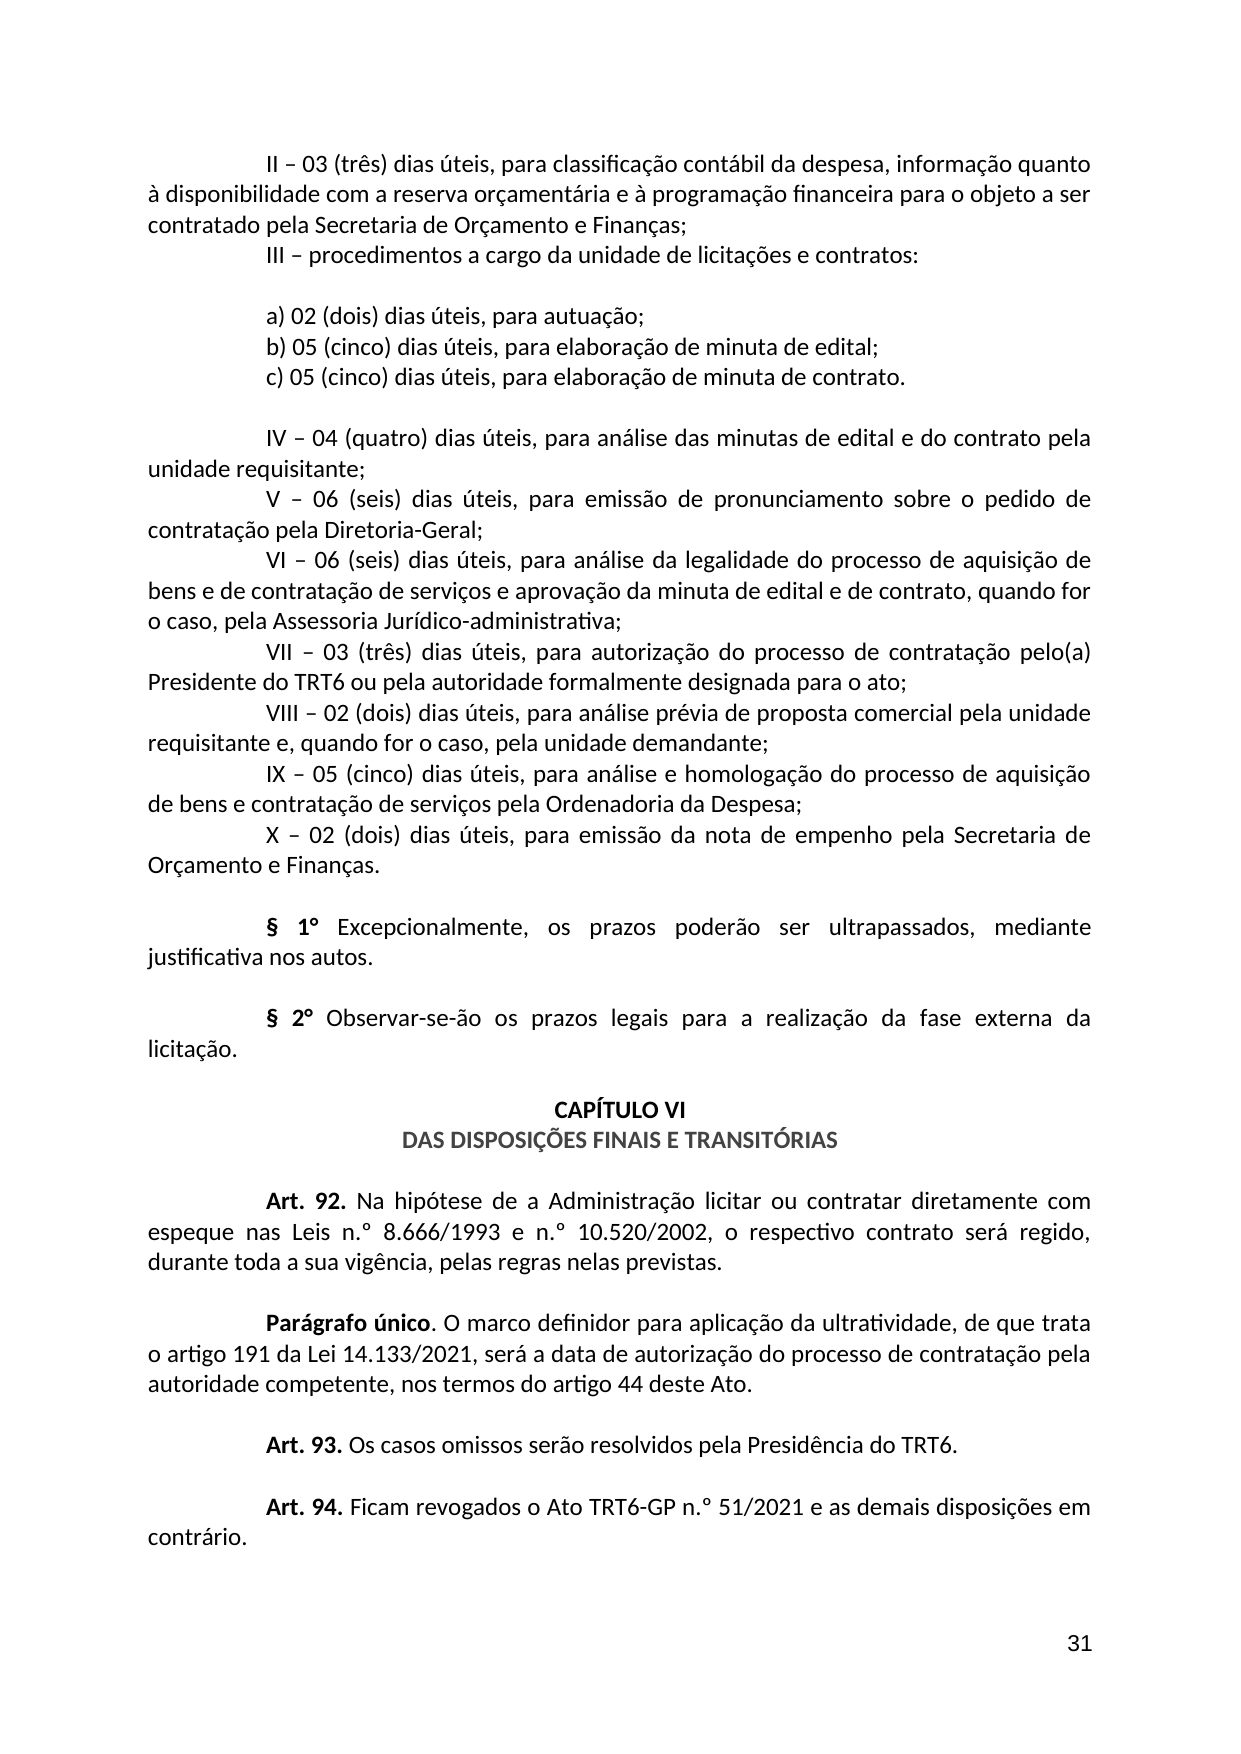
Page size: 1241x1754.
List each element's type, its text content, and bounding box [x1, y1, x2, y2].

text a) 02 (dois) dias úteis, para autuação; [148, 300, 1092, 331]
text III – procedimentos a cargo da unidade de licitações e contratos: [148, 239, 1092, 270]
text Parágrafo único. O marco definidor para aplicação da ultratividade, de que trata o artigo 191 da Lei 14.133/2021, será a data de autorização do processo de contratação pela autoridade competente, nos termos do artigo 44 deste Ato. [148, 1307, 1092, 1399]
text b) 05 (cinco) dias úteis, para elaboração de minuta de edital; [148, 331, 1092, 361]
text CAPÍTULO VI [148, 1094, 1092, 1124]
text § 1° Excepcionalmente, os prazos poderão ser ultrapassados, mediante justificativa nos autos. [148, 911, 1092, 972]
text Art. 93. Os casos omissos serão resolvidos pela Presidência do TRT6. [148, 1429, 1092, 1460]
text II – 03 (três) dias úteis, para classificação contábil da despesa, informação quanto à disponibilidade com a reserva orçamentária e à programação financeira para o objeto a ser contratado pela Secretaria de Orçamento e Finanças; [148, 148, 1092, 239]
text VI – 06 (seis) dias úteis, para análise da legalidade do processo de aquisição de bens e de contratação de serviços e aprovação da minuta de edital e de contrato, quando for o caso, pela Assessoria Jurídico-administrativa; [148, 544, 1092, 636]
text Art. 92. Na hipótese de a Administração licitar ou contratar diretamente com espeque nas Leis n.º 8.666/1993 e n.º 10.520/2002, o respectivo contrato será regido, durante toda a sua vigência, pelas regras nelas previstas. [148, 1185, 1092, 1277]
text c) 05 (cinco) dias úteis, para elaboração de minuta de contrato. [148, 361, 1092, 392]
text VIII – 02 (dois) dias úteis, para análise prévia de proposta comercial pela unidade requisitante e, quando for o caso, pela unidade demandante; [148, 697, 1092, 758]
text VII – 03 (três) dias úteis, para autorização do processo de contratação pelo(a) Presidente do TRT6 ou pela autoridade formalmente designada para o ato; [148, 636, 1092, 697]
text V – 06 (seis) dias úteis, para emissão de pronunciamento sobre o pedido de contratação pela Diretoria-Geral; [148, 483, 1092, 544]
text § 2° Observar-se-ão os prazos legais para a realização da fase externa da licitação. [148, 1002, 1092, 1063]
text IX – 05 (cinco) dias úteis, para análise e homologação do processo de aquisição de bens e contratação de serviços pela Ordenadoria da Despesa; [148, 758, 1092, 819]
text X – 02 (dois) dias úteis, para emissão da nota de empenho pela Secretaria de Orçamento e Finanças. [148, 819, 1092, 880]
subtitle DAS DISPOSIÇÕES FINAIS E TRANSITÓRIAS [148, 1124, 1092, 1155]
text IV – 04 (quatro) dias úteis, para análise das minutas de edital e do contrato pela unidade requisitante; [148, 422, 1092, 483]
text Art. 94. Ficam revogados o Ato TRT6-GP n.º 51/2021 e as demais disposições em contrário. [148, 1491, 1092, 1552]
